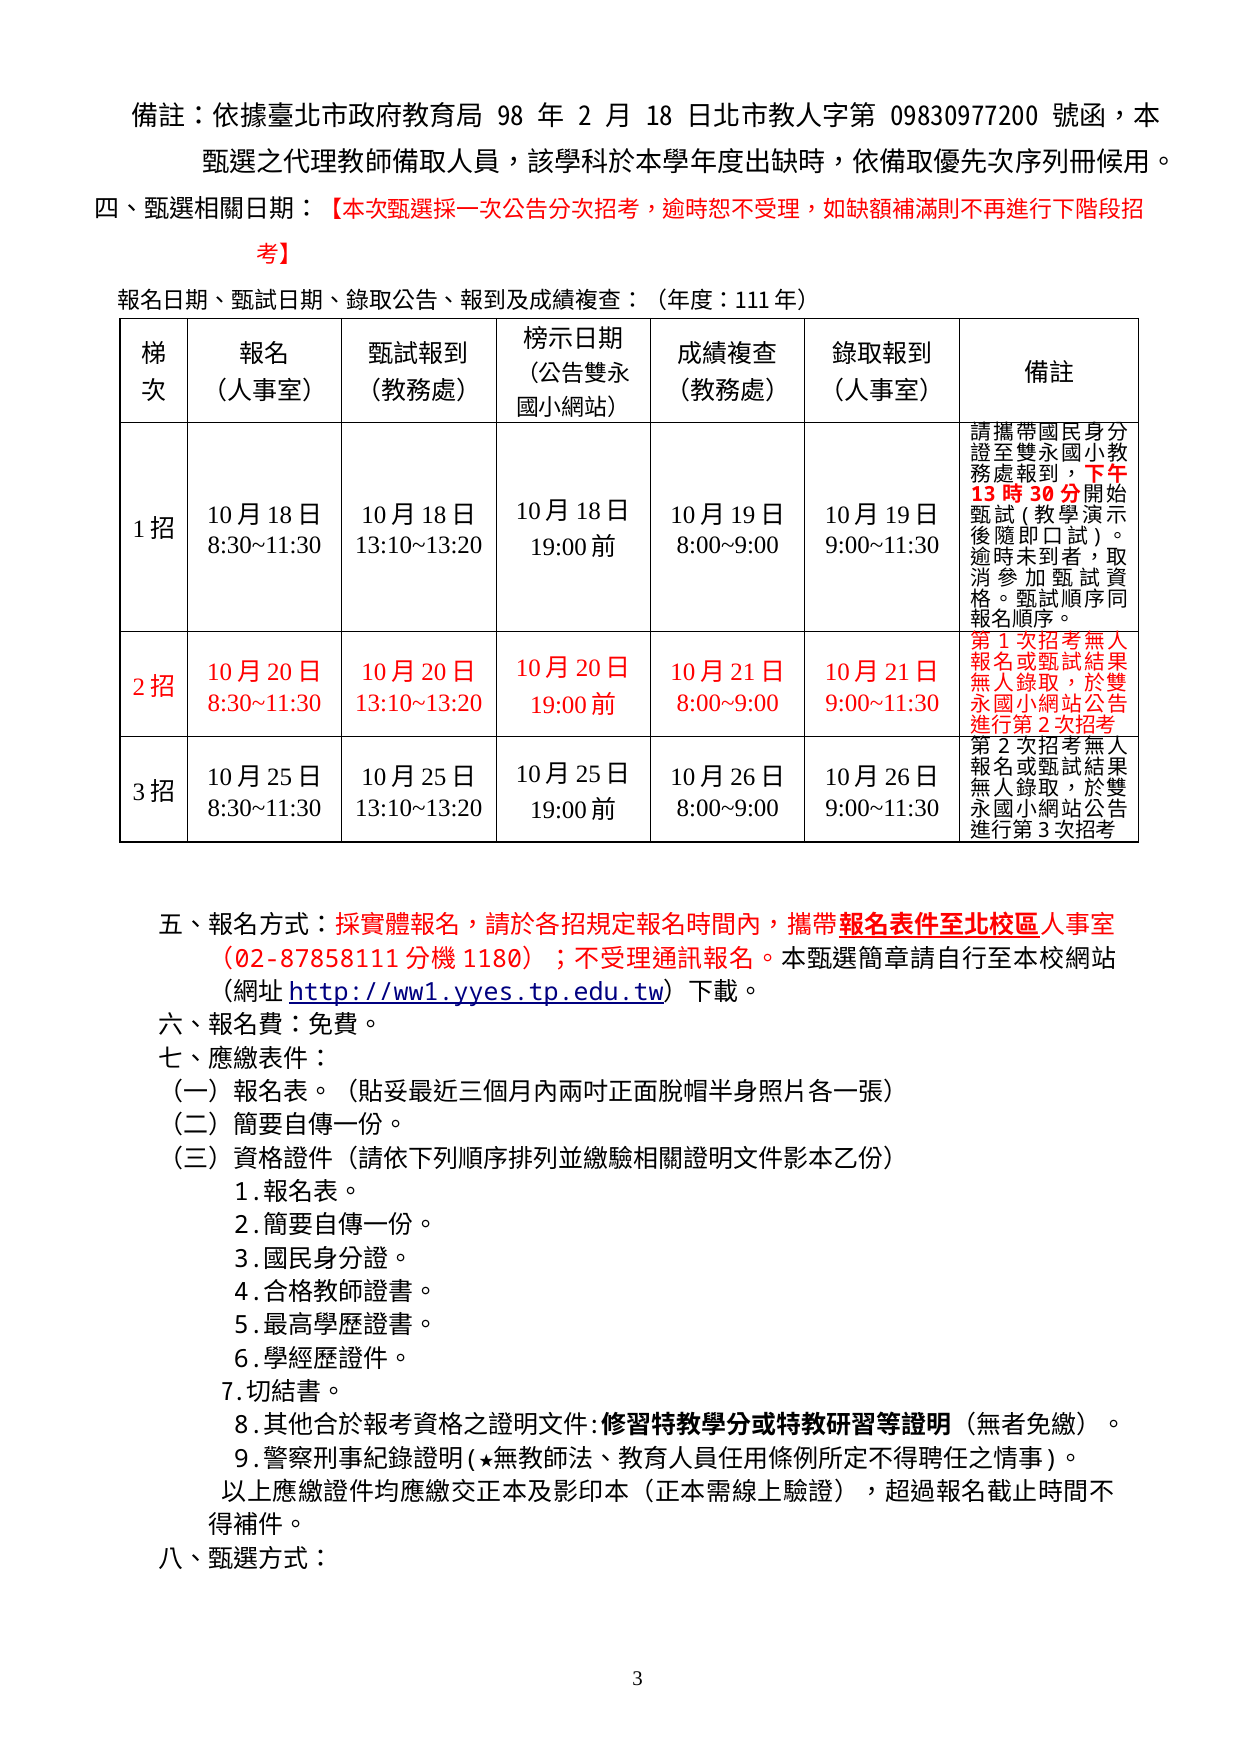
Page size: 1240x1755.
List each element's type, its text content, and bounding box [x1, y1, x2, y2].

text 報名日期、甄試日期、錄取公告、報到及成績複查：（年度：111年） [94, 272, 1181, 318]
table_header 報名 （人事室） [188, 319, 341, 422]
text 4.合格教師證書。 [94, 1274, 1181, 1307]
table_cell 3招 [121, 737, 187, 841]
table_cell 10月25日 19:00前 [497, 737, 650, 841]
table_cell 10月25日 8:30~11:30 [188, 737, 341, 841]
table_header 備註 [960, 319, 1138, 422]
text 八、甄選方式： [94, 1540, 1181, 1638]
table_cell 10月20日 19:00前 [497, 632, 650, 736]
table_cell 10月20日 13:10~13:20 [342, 632, 496, 736]
table_cell 10月21日 8:00~9:00 [651, 632, 804, 736]
text 5.最高學歷證書。 [94, 1307, 1181, 1340]
text 甄選之代理教師備取人員，該學科於本學年度出缺時，依備取優先次序列冊候用。 [94, 134, 1181, 180]
text 四、甄選相關日期：【本次甄選採一次公告分次招考，逾時恕不受理，如缺額補滿則不再進行下階段招考】 [94, 180, 1181, 272]
table_cell 10月25日 13:10~13:20 [342, 737, 496, 841]
table_cell 10月18日 19:00前 [497, 423, 650, 631]
text 8.其他合於報考資格之證明文件:修習特教學分或特教研習等證明（無者免繳）。 [94, 1407, 1181, 1440]
text 2.簡要自傳一份。 [94, 1207, 1181, 1240]
table_cell 10月21日 9:00~11:30 [805, 632, 959, 736]
text 七、應繳表件： [94, 1040, 1181, 1074]
text （二）簡要自傳一份。 [94, 1107, 1181, 1140]
text 3.國民身分證。 [94, 1240, 1181, 1274]
text 1.報名表。 [94, 1174, 1181, 1207]
table_header 錄取報到 （人事室） [805, 319, 959, 422]
table_cell 10月26日 8:00~9:00 [651, 737, 804, 841]
table_cell 第1次招考無人報名或甄試結果無人錄取，於雙永國小網站公告進行第2次招考 [960, 632, 1138, 736]
table_cell 請攜帶國民身分證至雙永國小教務處報到，下午13時30分開始甄試(教學演示後隨即口試)。逾時未到者，取消參加甄試資格。甄試順序同報名順序。 [960, 423, 1138, 631]
text （三）資格證件（請依下列順序排列並繳驗相關證明文件影本乙份） [94, 1140, 1181, 1174]
table_cell 2招 [121, 632, 187, 736]
text 備註：依據臺北市政府教育局 98 年 2 月 18 日北市教人字第 09830977200 號函，本 [131, 89, 1181, 134]
table_header 榜示日期 （公告雙永國小網站） [497, 319, 650, 422]
table_header 甄試報到 （教務處） [342, 319, 496, 422]
table_cell 10月20日 8:30~11:30 [188, 632, 341, 736]
text 五、報名方式：採實體報名，請於各招規定報名時間內，攜帶報名表件至北校區人事室（02-87858111分機1180）；不受理通訊報名。本甄選簡章請自行至本校網站（網址http://ww1.yyes.tp.edu.tw）下載。 [94, 842, 1181, 1007]
table_header 梯次 [121, 319, 187, 422]
table_cell 第2次招考無人報名或甄試結果無人錄取，於雙永國小網站公告進行第3次招考 [960, 737, 1138, 841]
table_cell 10月19日 8:00~9:00 [651, 423, 804, 631]
table_cell 10月19日 9:00~11:30 [805, 423, 959, 631]
text 7.切結書。 [94, 1374, 1181, 1407]
table_cell 1招 [121, 423, 187, 631]
text 9.警察刑事紀錄證明(★無教師法、教育人員任用條例所定不得聘任之情事)。 [94, 1440, 1181, 1474]
text 以上應繳證件均應繳交正本及影印本（正本需線上驗證），超過報名截止時間不得補件。 [94, 1474, 1181, 1540]
text 6.學經歷證件。 [94, 1340, 1181, 1374]
table_cell 10月26日 9:00~11:30 [805, 737, 959, 841]
table_header 成績複查 （教務處） [651, 319, 804, 422]
text （一）報名表。（貼妥最近三個月內兩吋正面脫帽半身照片各一張） [94, 1074, 1181, 1107]
table_cell 10月18日 8:30~11:30 [188, 423, 341, 631]
table_cell 10月18日 13:10~13:20 [342, 423, 496, 631]
text 六、報名費：免費。 [94, 1007, 1181, 1040]
